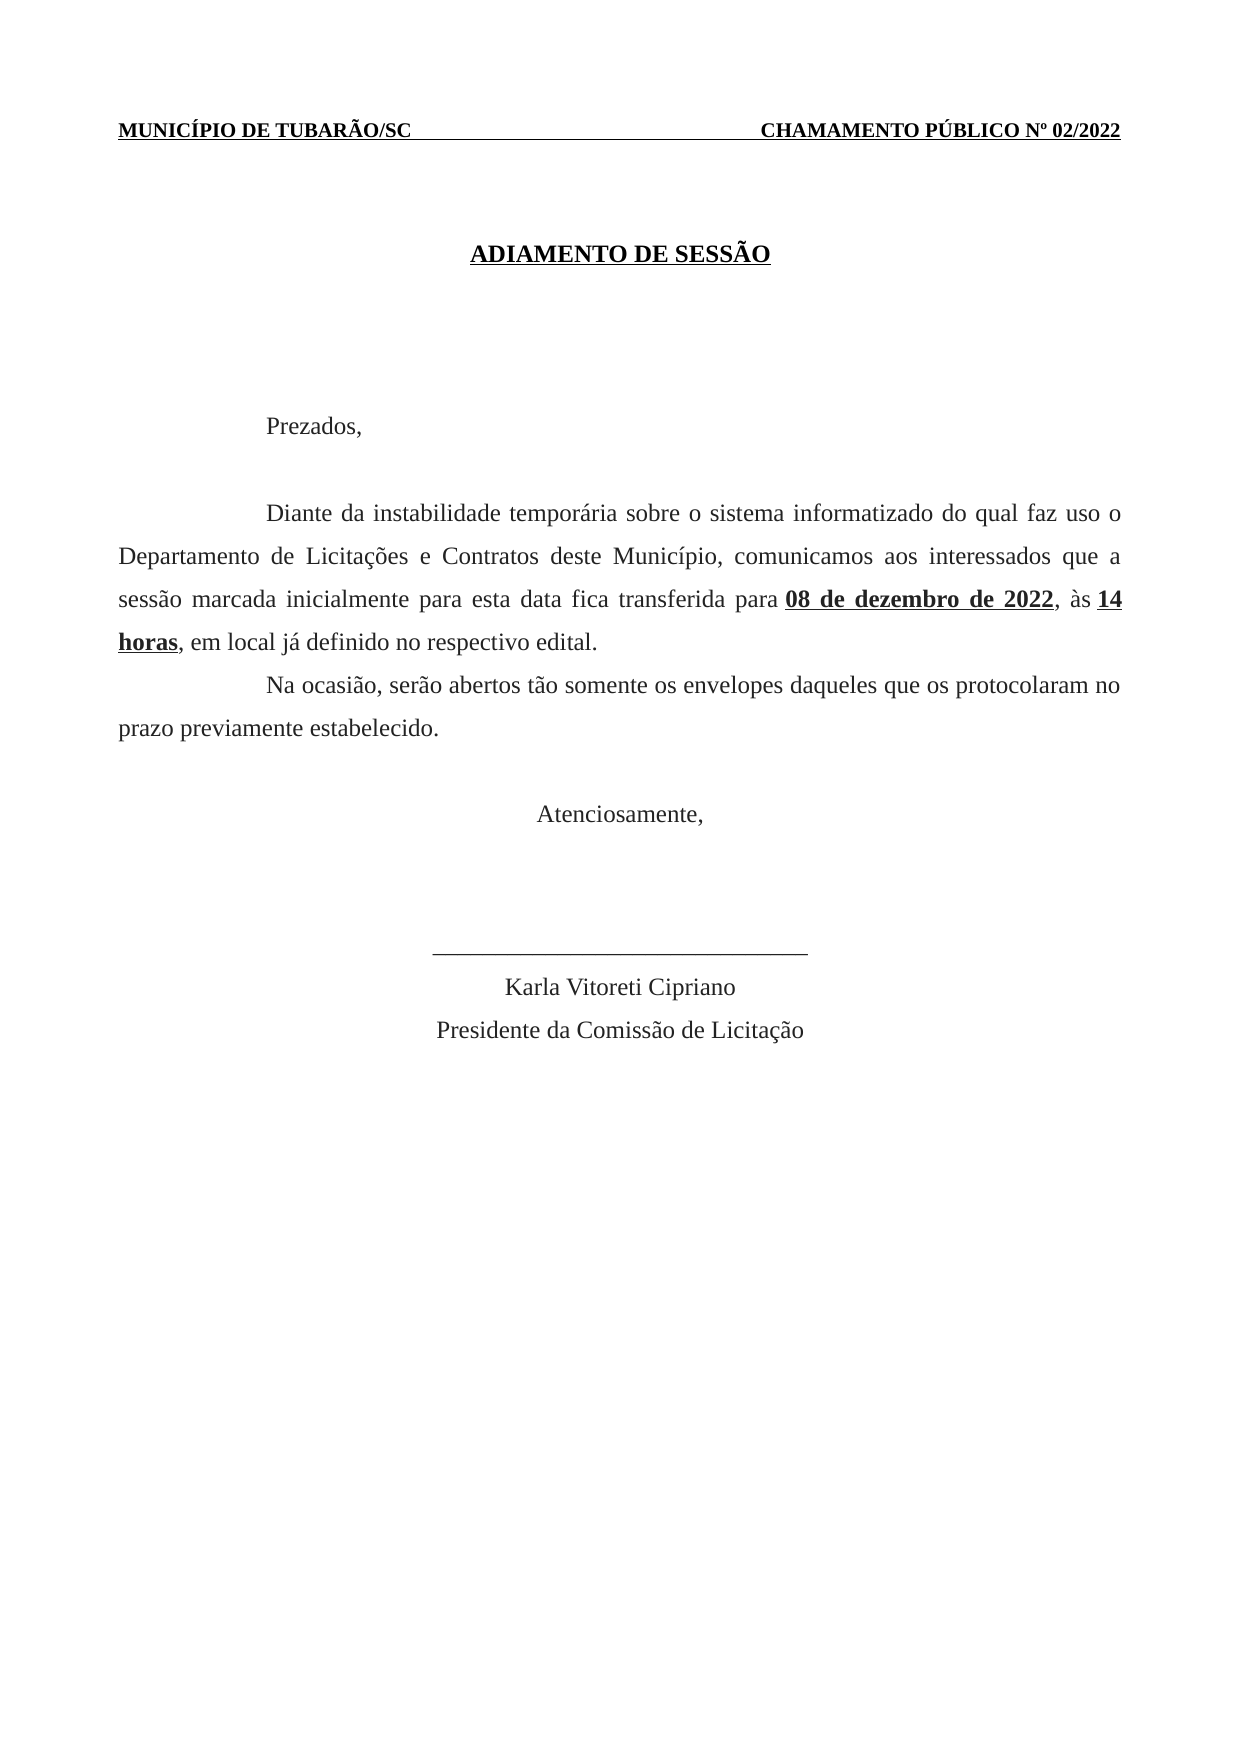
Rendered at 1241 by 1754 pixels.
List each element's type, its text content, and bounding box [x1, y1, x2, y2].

text Na ocasião, serão abertos tão somente os envelopes daqueles que os protocolaram no prazo previamente estabelecido. [118, 670, 1122, 742]
text ADIAMENTO DE SESSÃO [118, 239, 1122, 268]
text Diante da instabilidade temporária sobre o sistema informatizado do qual faz uso o Departamento de Licitações e Contratos deste Município, comunicamos aos interessados que a sessão marcada inicialmente para esta data fica transferida para 08 de dezembro de 2022, às 14 horas, em local já definido no respectivo edital. [118, 498, 1122, 656]
text ______________________________ [118, 929, 1122, 958]
text Prezados, [118, 411, 1122, 440]
text Atenciosamente, [118, 799, 1122, 828]
text Presidente da Comissão de Licitação [118, 1015, 1122, 1044]
text Karla Vitoreti Cipriano [118, 972, 1122, 1001]
